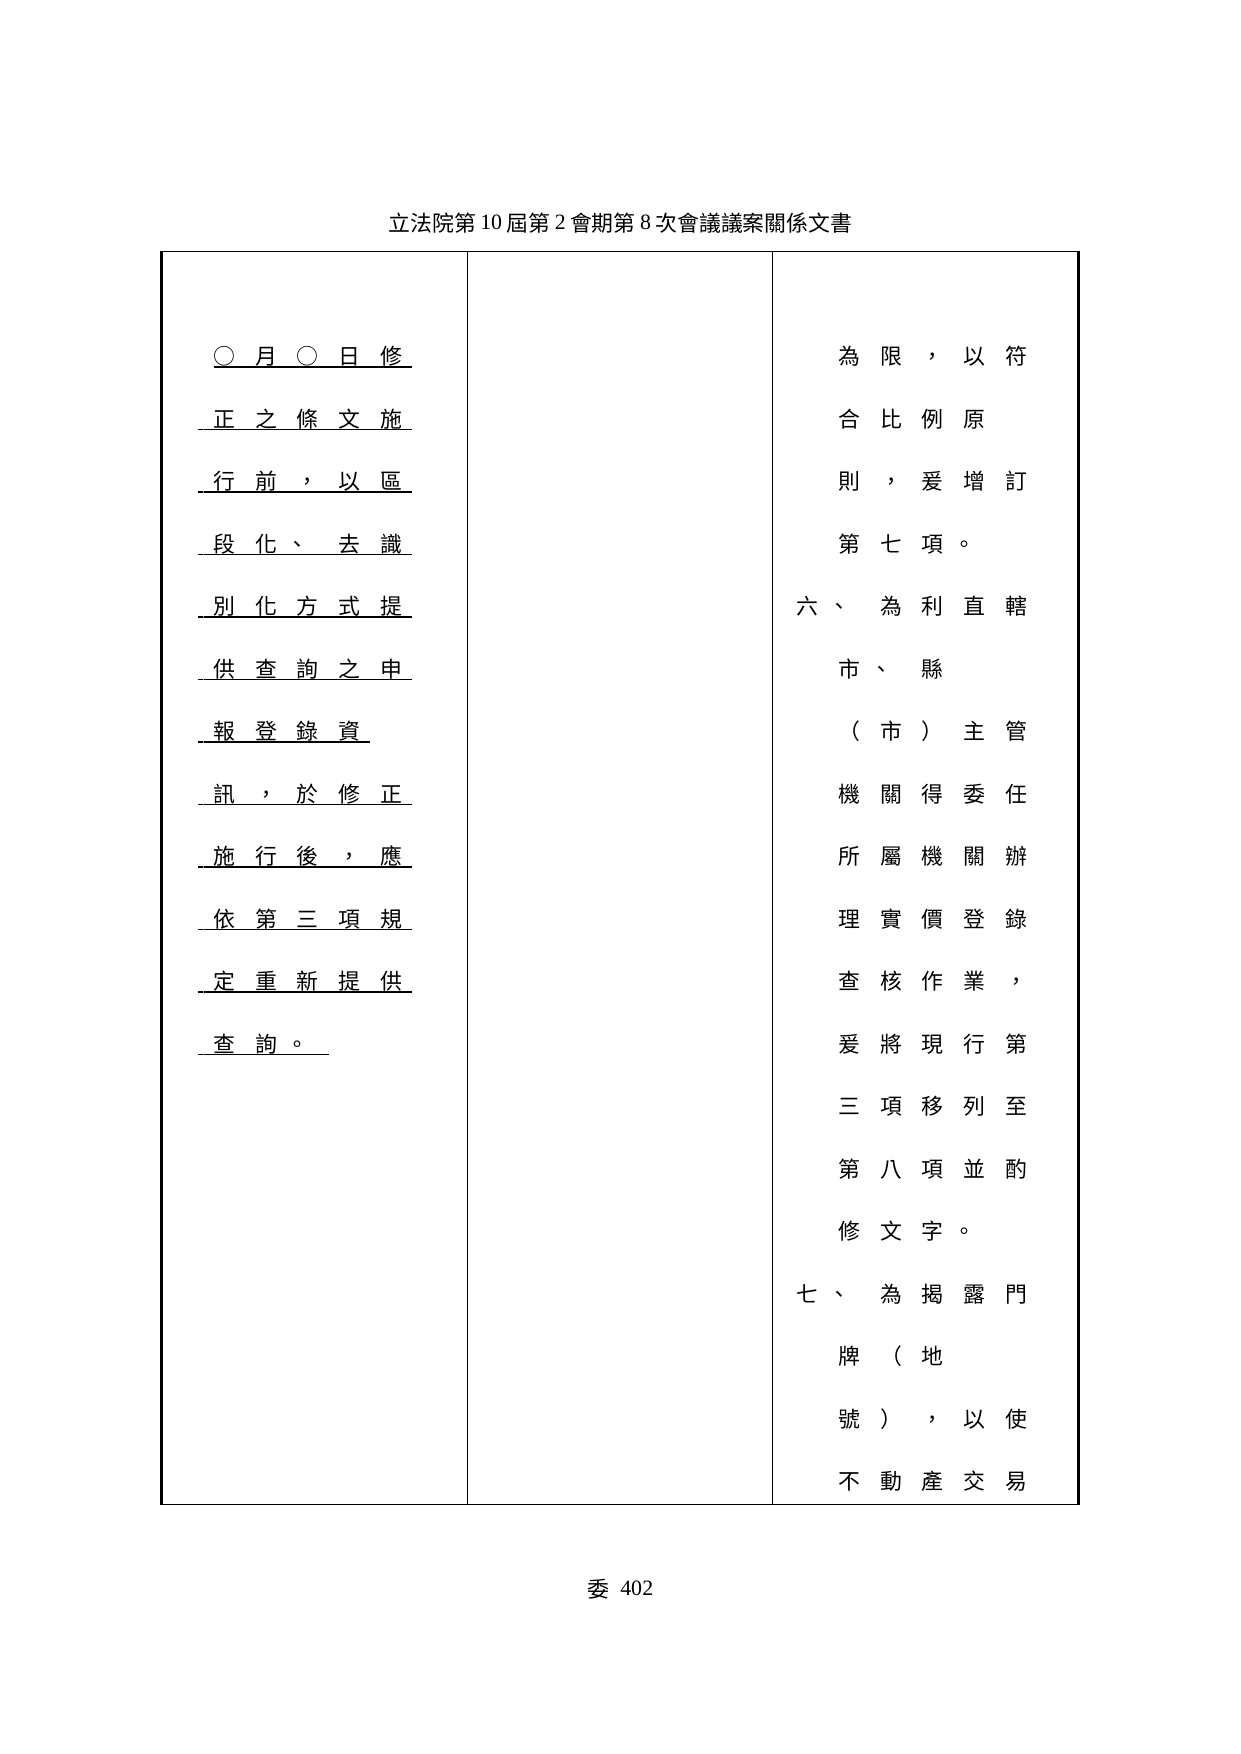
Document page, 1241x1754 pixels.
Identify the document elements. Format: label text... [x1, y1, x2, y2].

table_cell ○月○日修正之條文施行前，以區段化、去識別化方式提供查詢之申報登錄資訊，於修正施行後，應依第三項規定重新提供查詢。 [163, 252, 467, 1504]
table_cell 為限，以符合比例原則，爰增訂第七項。 六、為利直轄市、縣（市）主管機關得委任所屬機關辦理實價登錄查核作業，爰將現行第三項移列至第八項並酌修文字。 七、為揭露門牌（地號），以使不動產交易 [773, 252, 1077, 1504]
table_cell [468, 252, 772, 1504]
